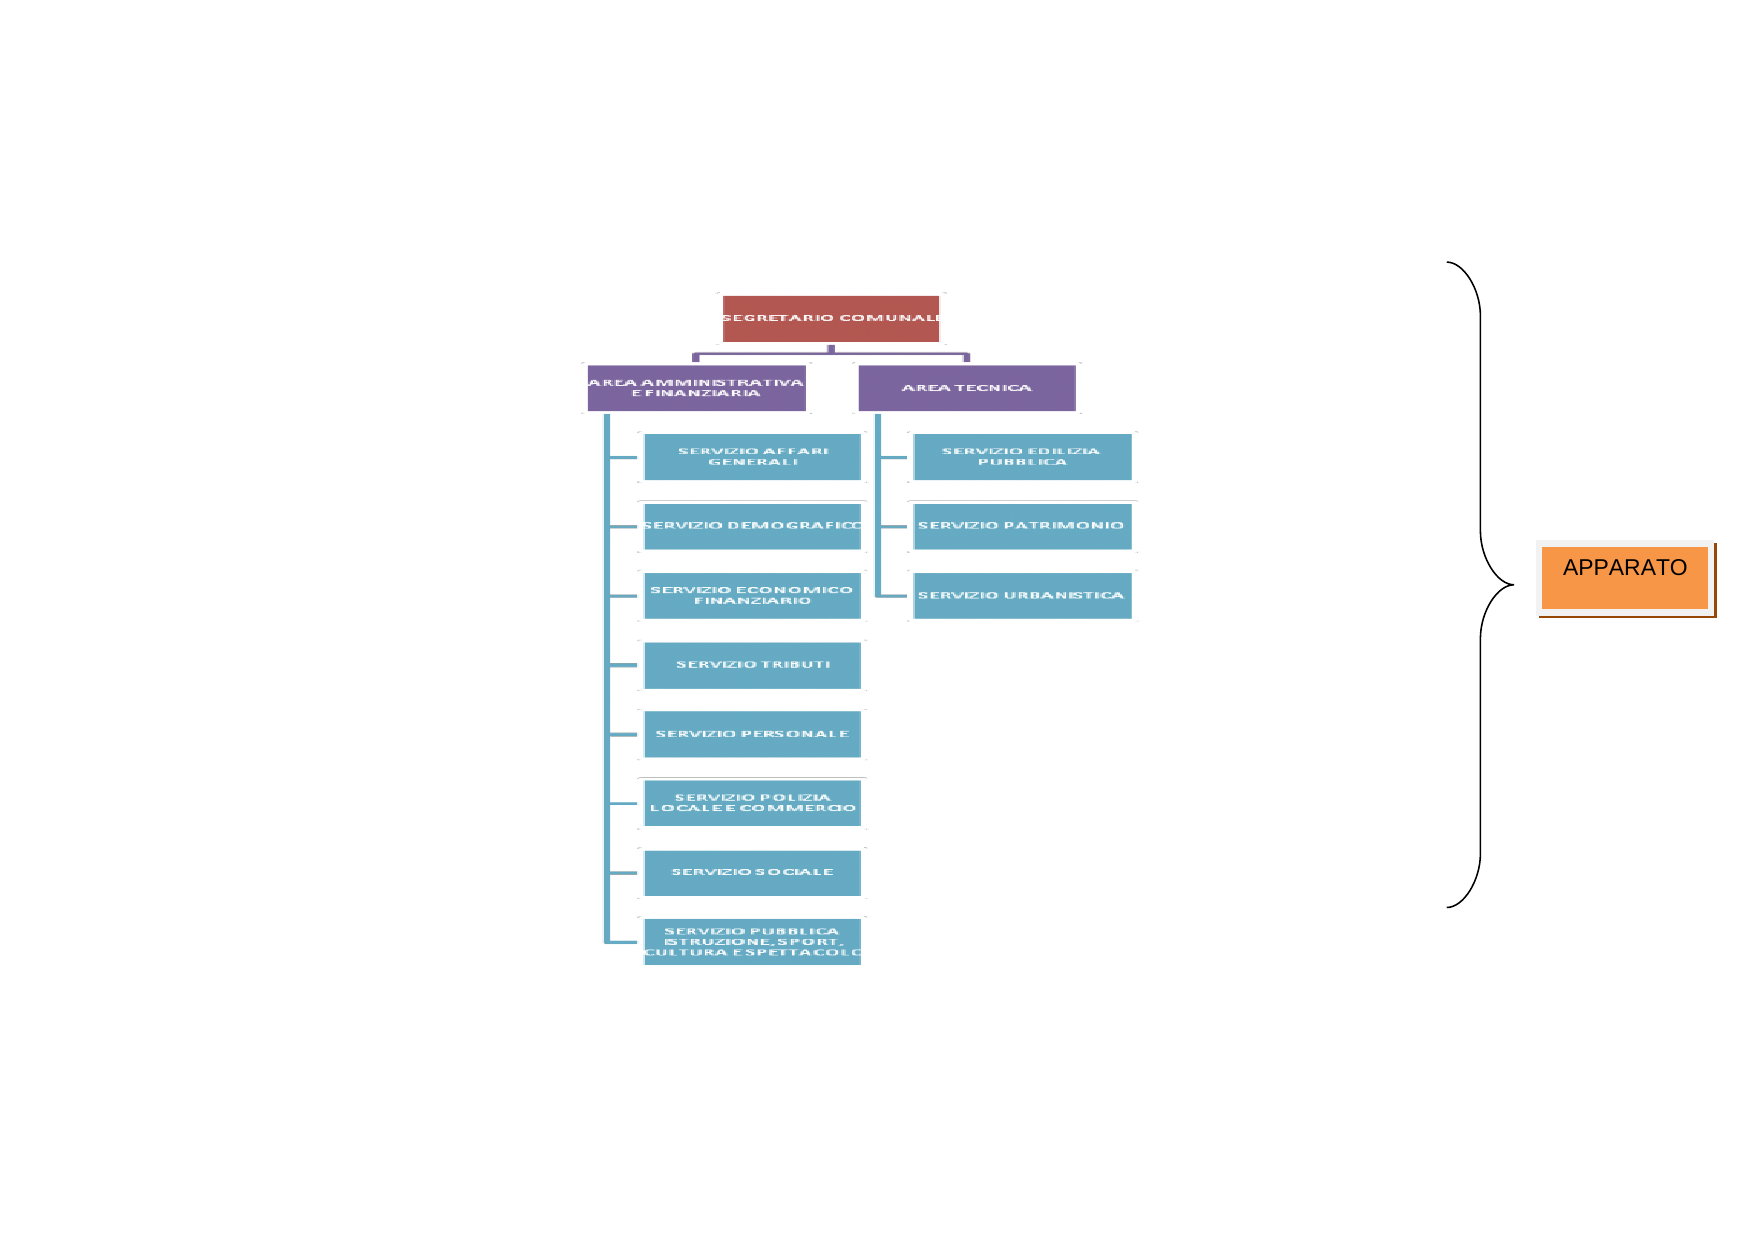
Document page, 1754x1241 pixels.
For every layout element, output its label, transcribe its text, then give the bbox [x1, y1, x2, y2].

text APPARATO [1557, 554, 1693, 580]
picture [578, 292, 1145, 966]
